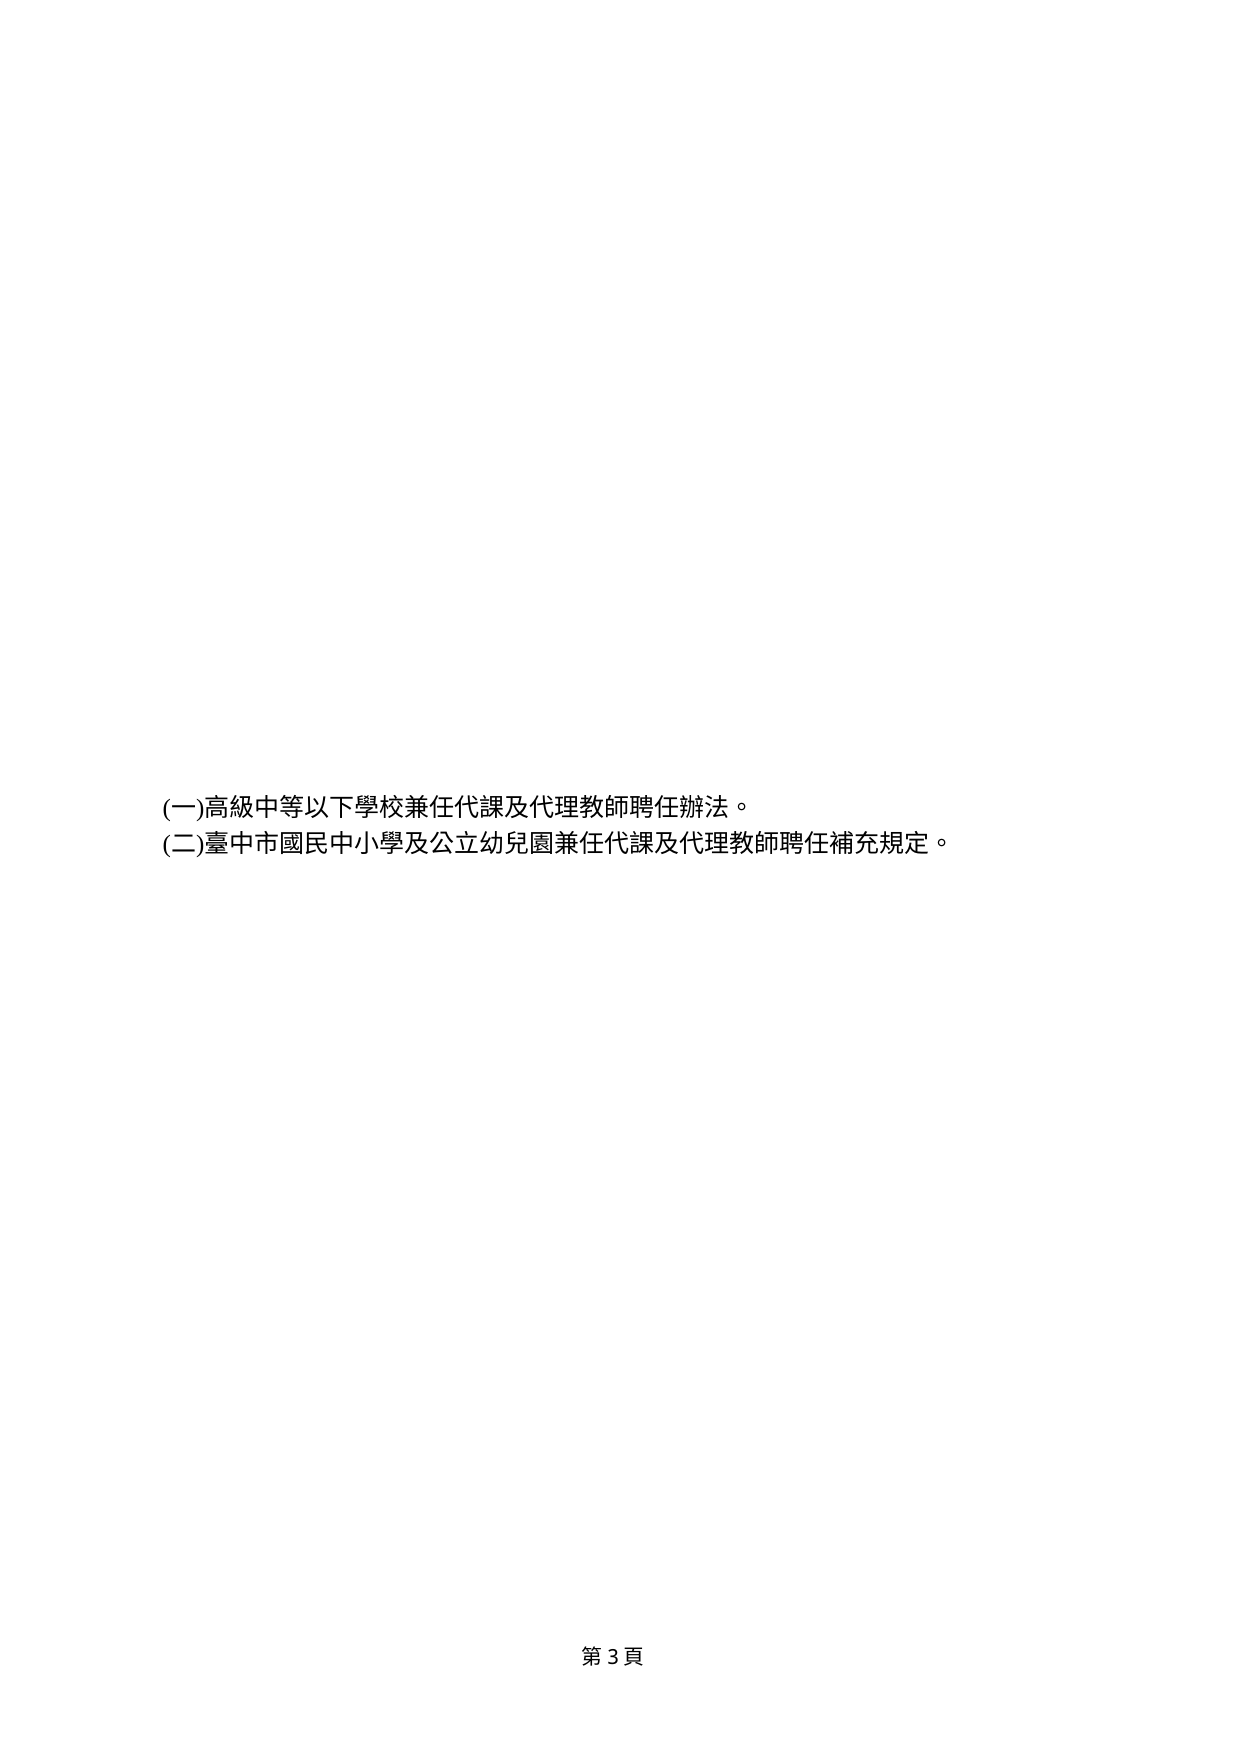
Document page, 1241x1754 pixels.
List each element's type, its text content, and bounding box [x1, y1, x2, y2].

text (二)臺中市國民中小學及公立幼兒園兼任代課及代理教師聘任補充規定。 [162, 823, 1107, 860]
text (一)高級中等以下學校兼任代課及代理教師聘任辦法。 [162, 787, 1107, 823]
